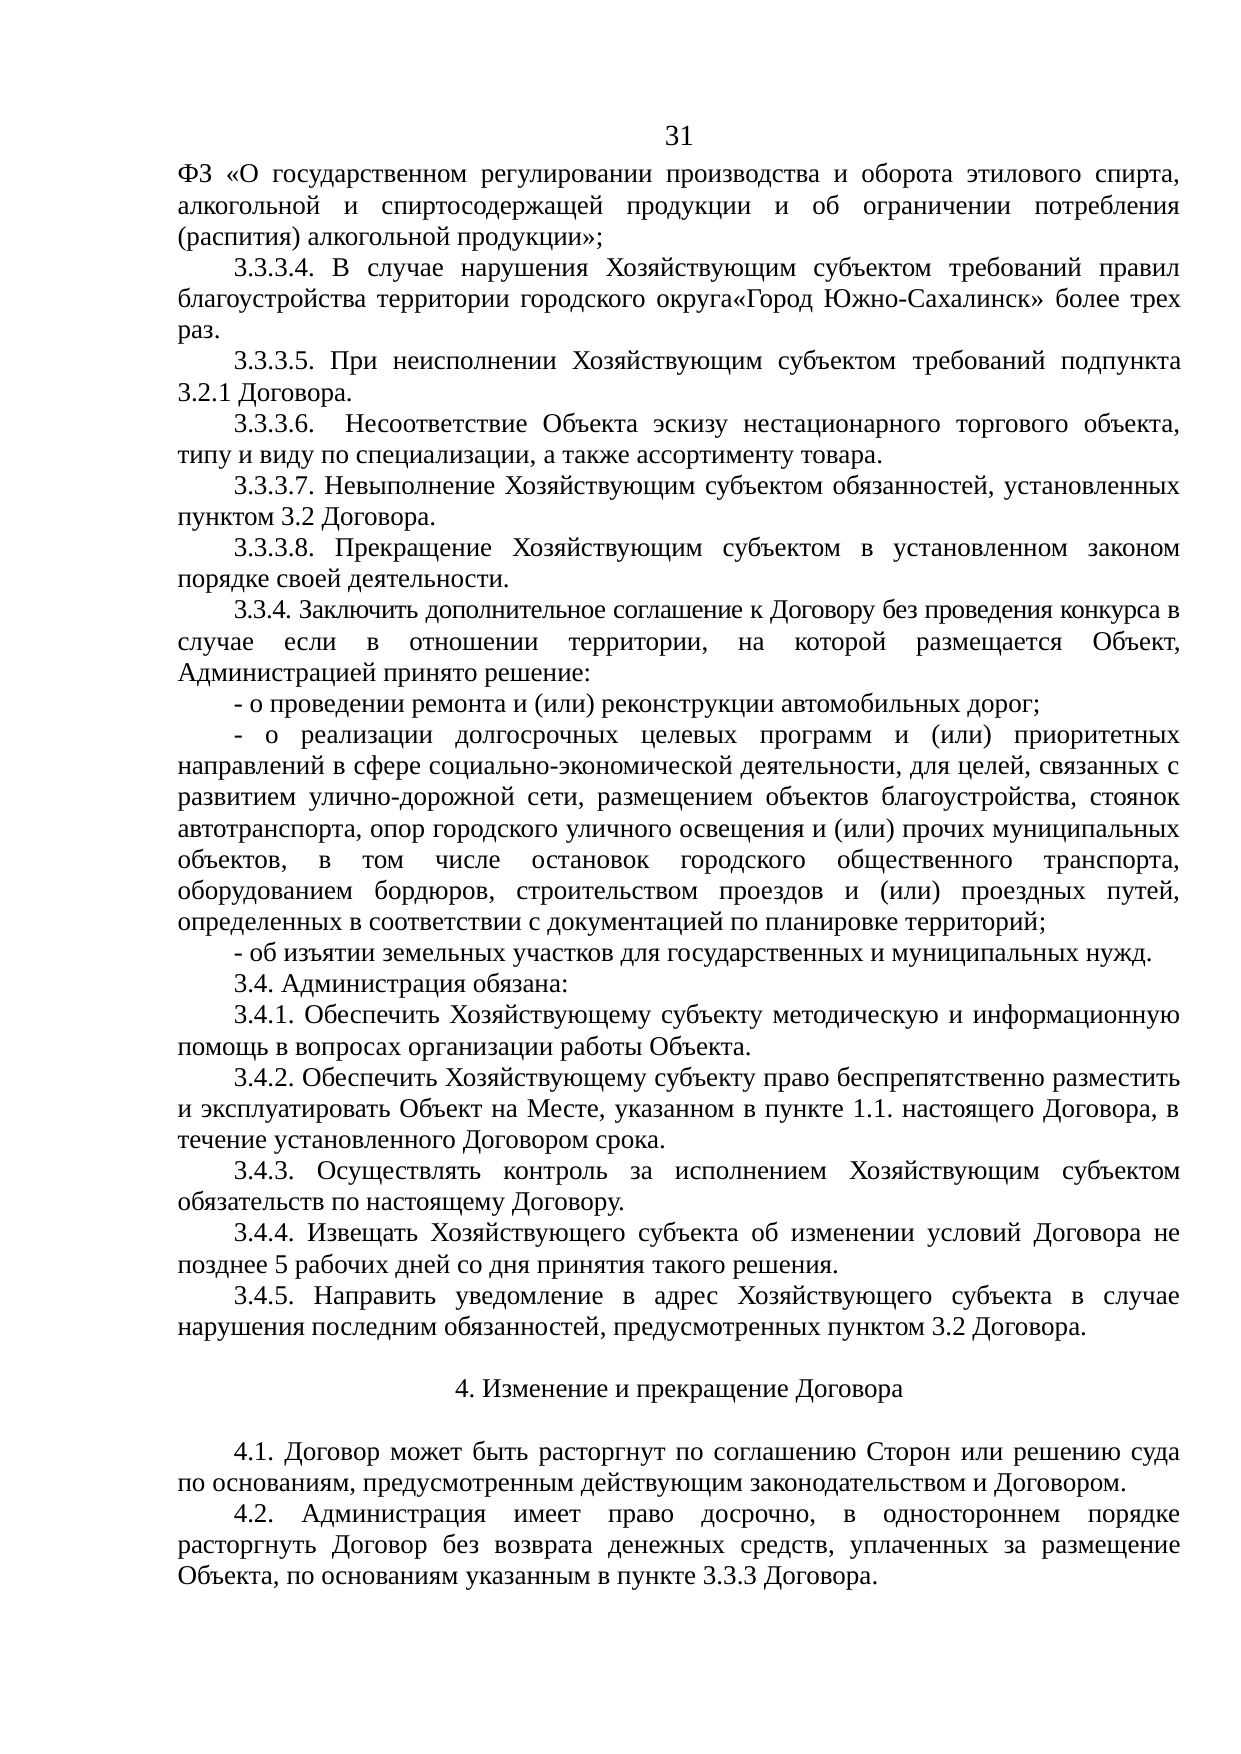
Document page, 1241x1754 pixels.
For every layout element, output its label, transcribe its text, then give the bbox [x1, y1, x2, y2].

text 3.3.3.5. При неисполнении Хозяйствующим субъектом требований подпункта 3.2.1 Договора. [177, 344, 1181, 407]
text - об изъятии земельных участков для государственных и муниципальных нужд. [177, 936, 1181, 967]
text 3.3.3.8. Прекращение Хозяйствующим субъектом в установленном законом порядке своей деятельности. [177, 531, 1181, 594]
text 3.4.1. Обеспечить Хозяйствующему субъекту методическую и информационную помощь в вопросах организации работы Объекта. [177, 998, 1181, 1061]
text 4. Изменение и прекращение Договора [177, 1372, 1181, 1403]
text ФЗ «О государственном регулировании производства и оборота этилового спирта, алкогольной и спиртосодержащей продукции и об ограничении потребления (распития) алкогольной продукции»; [177, 158, 1181, 251]
text 3.3.3.7. Невыполнение Хозяйствующим субъектом обязанностей, установленных пунктом 3.2 Договора. [177, 469, 1181, 531]
text 3.4.5. Направить уведомление в адрес Хозяйствующего субъекта в случае нарушения последним обязанностей, предусмотренных пунктом 3.2 Договора. [177, 1279, 1181, 1341]
text 3.4. Администрация обязана: [177, 967, 1181, 998]
text 3.4.4. Извещать Хозяйствующего субъекта об изменении условий Договора не позднее 5 рабочих дней со дня принятия такого решения. [177, 1217, 1181, 1279]
text 3.3.3.4. В случае нарушения Хозяйствующим субъектом требований правил благоустройства территории городского округа«Город Южно-Сахалинск» более трех раз. [177, 251, 1181, 344]
text 4.2. Администрация имеет право досрочно, в одностороннем порядке расторгнуть Договор без возврата денежных средств, уплаченных за размещение Объекта, по основаниям указанным в пункте 3.3.3 Договора. [177, 1497, 1181, 1590]
text 3.3.4. Заключить дополнительное соглашение к Договору без проведения конкурса в случае если в отношении территории, на которой размещается Объект, Администрацией принято решение: [177, 594, 1181, 687]
text 3.4.2. Обеспечить Хозяйствующему субъекту право беспрепятственно разместить и эксплуатировать Объект на Месте, указанном в пункте 1.1. настоящего Договора, в течение установленного Договором срока. [177, 1061, 1181, 1154]
text 3.4.3. Осуществлять контроль за исполнением Хозяйствующим субъектом обязательств по настоящему Договору. [177, 1154, 1181, 1217]
text - о реализации долгосрочных целевых программ и (или) приоритетных направлений в сфере социально-экономической деятельности, для целей, связанных с развитием улично-дорожной сети, размещением объектов благоустройства, стоянок автотранспорта, опор городского уличного освещения и (или) прочих муниципальных объектов, в том числе остановок городского общественного транспорта, оборудованием бордюров, строительством проездов и (или) проездных путей, определенных в соответствии с документацией по планировке территорий; [177, 718, 1181, 936]
text 3.3.3.6. Несоответствие Объекта эскизу нестационарного торгового объекта, типу и виду по специализации, а также ассортименту товара. [177, 407, 1181, 469]
text 4.1. Договор может быть расторгнут по соглашению Сторон или решению суда по основаниям, предусмотренным действующим законодательством и Договором. [177, 1434, 1181, 1497]
text - о проведении ремонта и (или) реконструкции автомобильных дорог; [177, 687, 1181, 718]
